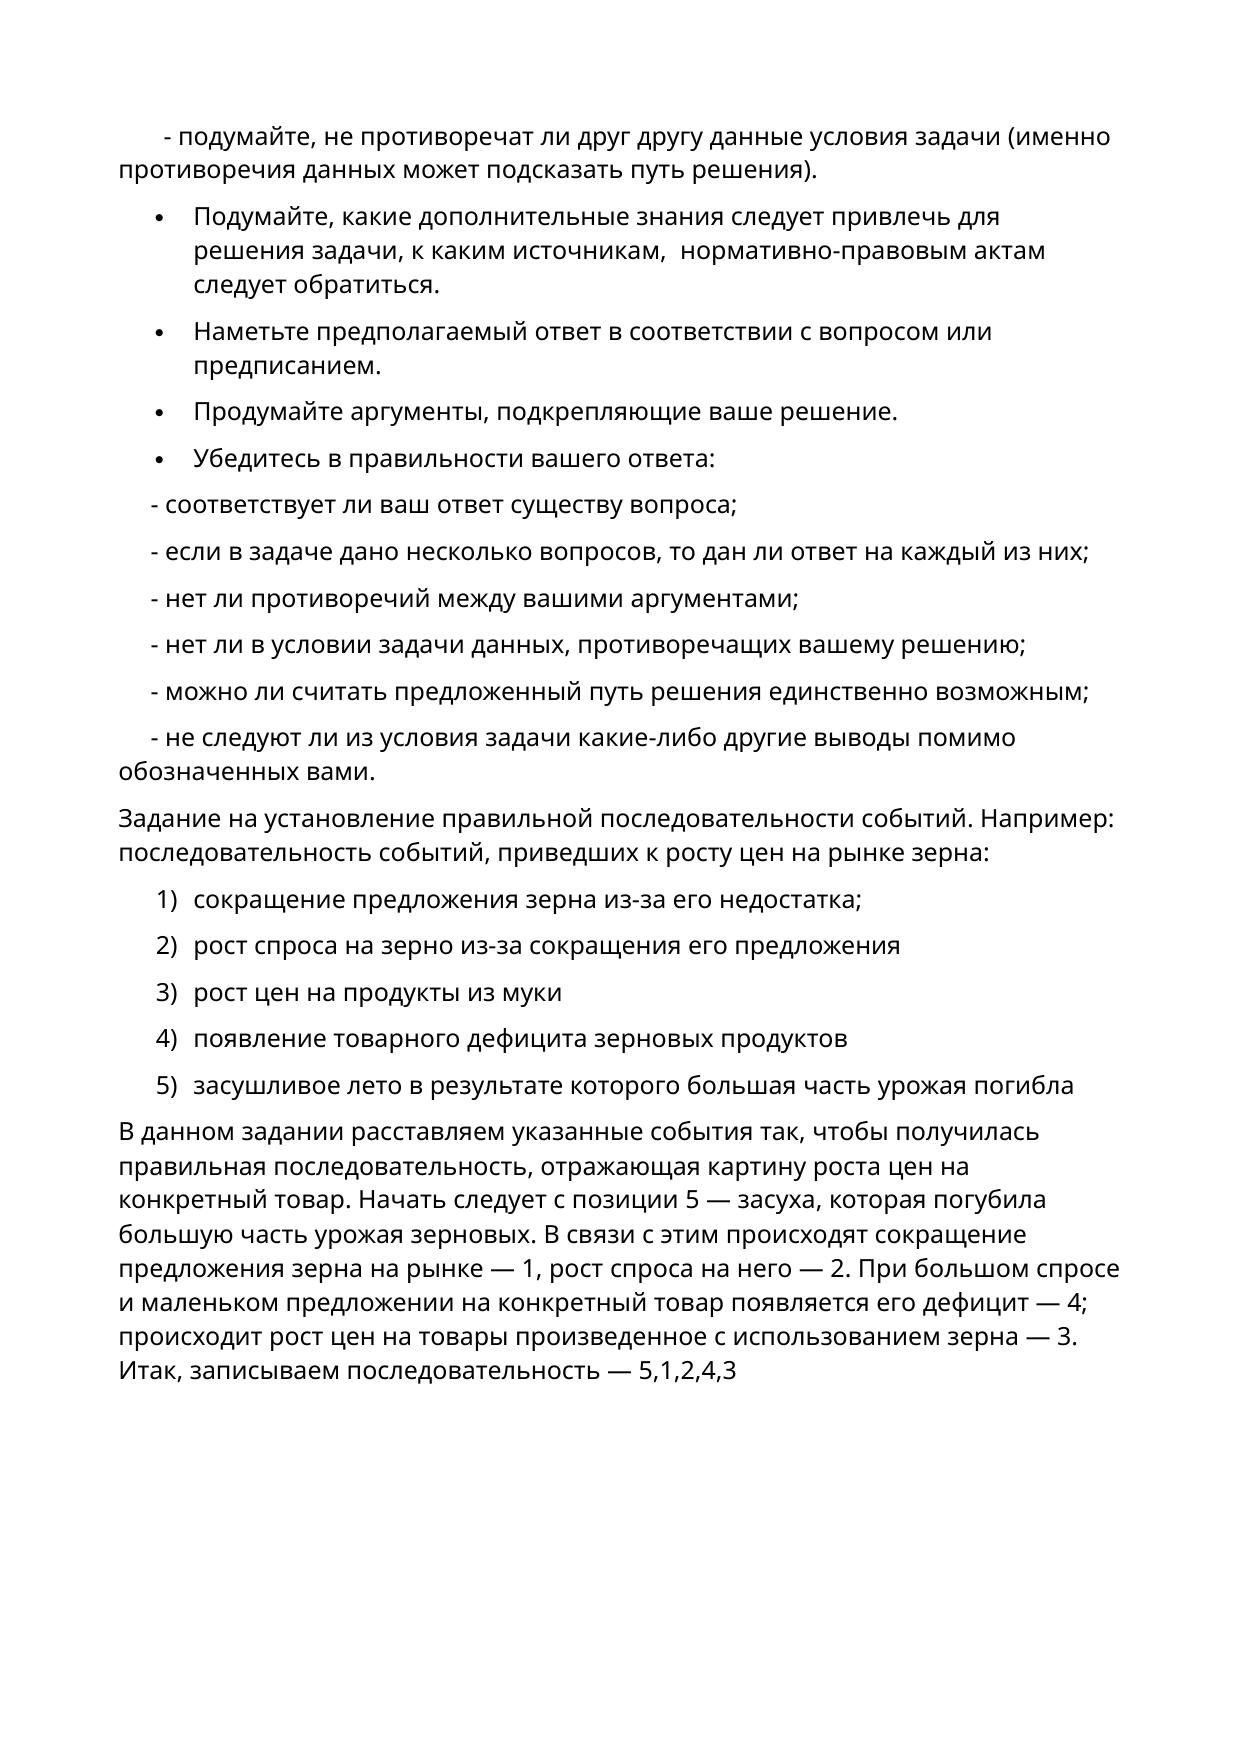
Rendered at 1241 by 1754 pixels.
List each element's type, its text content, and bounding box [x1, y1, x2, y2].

list рост цен на продукты из муки [156, 974, 1122, 1008]
list появление товарного дефицита зерновых продуктов [156, 1021, 1122, 1055]
list Убедитесь в правильности вашего ответа: [156, 441, 1122, 475]
list Подумайте, какие дополнительные знания следует привлечь для решения задачи, к каким источникам, нормативно-правовым актам следует обратиться. [156, 199, 1122, 301]
text - если в задаче дано несколько вопросов, то дан ли ответ на каждый из них; [118, 534, 1122, 568]
text - соответствует ли ваш ответ существу вопроса; [118, 487, 1122, 521]
text Задание на установление правильной последовательности событий. Например: последовательность событий, приведших к росту цен на рынке зерна: [118, 801, 1122, 869]
list сокращение предложения зерна из-за его недостатка; [156, 881, 1122, 915]
text - подумайте, не противоречат ли друг другу данные условия задачи (именно противоречия данных может подсказать путь решения). [118, 118, 1122, 186]
list рост спроса на зерно из-за сокращения его предложения [156, 928, 1122, 962]
text - можно ли считать предложенный путь решения единственно возможным; [118, 673, 1122, 707]
list Наметьте предполагаемый ответ в соответствии с вопросом или предписанием. [156, 313, 1122, 382]
text - не следуют ли из условия задачи какие-либо другие выводы помимо обозначенных вами. [118, 720, 1122, 788]
list засушливое лето в результате которого большая часть урожая погибла [156, 1067, 1122, 1102]
text В данном задании расставляем указанные события так, чтобы получилась правильная последовательность, отражающая картину роста цен на конкретный товар. Начать следует с позиции 5 — засуха, которая погубила большую часть урожая зерновых. В связи с этим происходят сокращение предложения зерна на рынке — 1, рост спроса на него — 2. При большом спросе и маленьком предложении на конкретный товар появляется его дефицит — 4; происходит рост цен на товары произведенное с использованием зерна — 3. Итак, записываем последовательность — 5,1,2,4,3 [118, 1114, 1122, 1387]
list Продумайте аргументы, подкрепляющие ваше решение. [156, 394, 1122, 428]
text - нет ли противоречий между вашими аргументами; [118, 580, 1122, 614]
text - нет ли в условии задачи данных, противоречащих вашему решению; [118, 627, 1122, 661]
